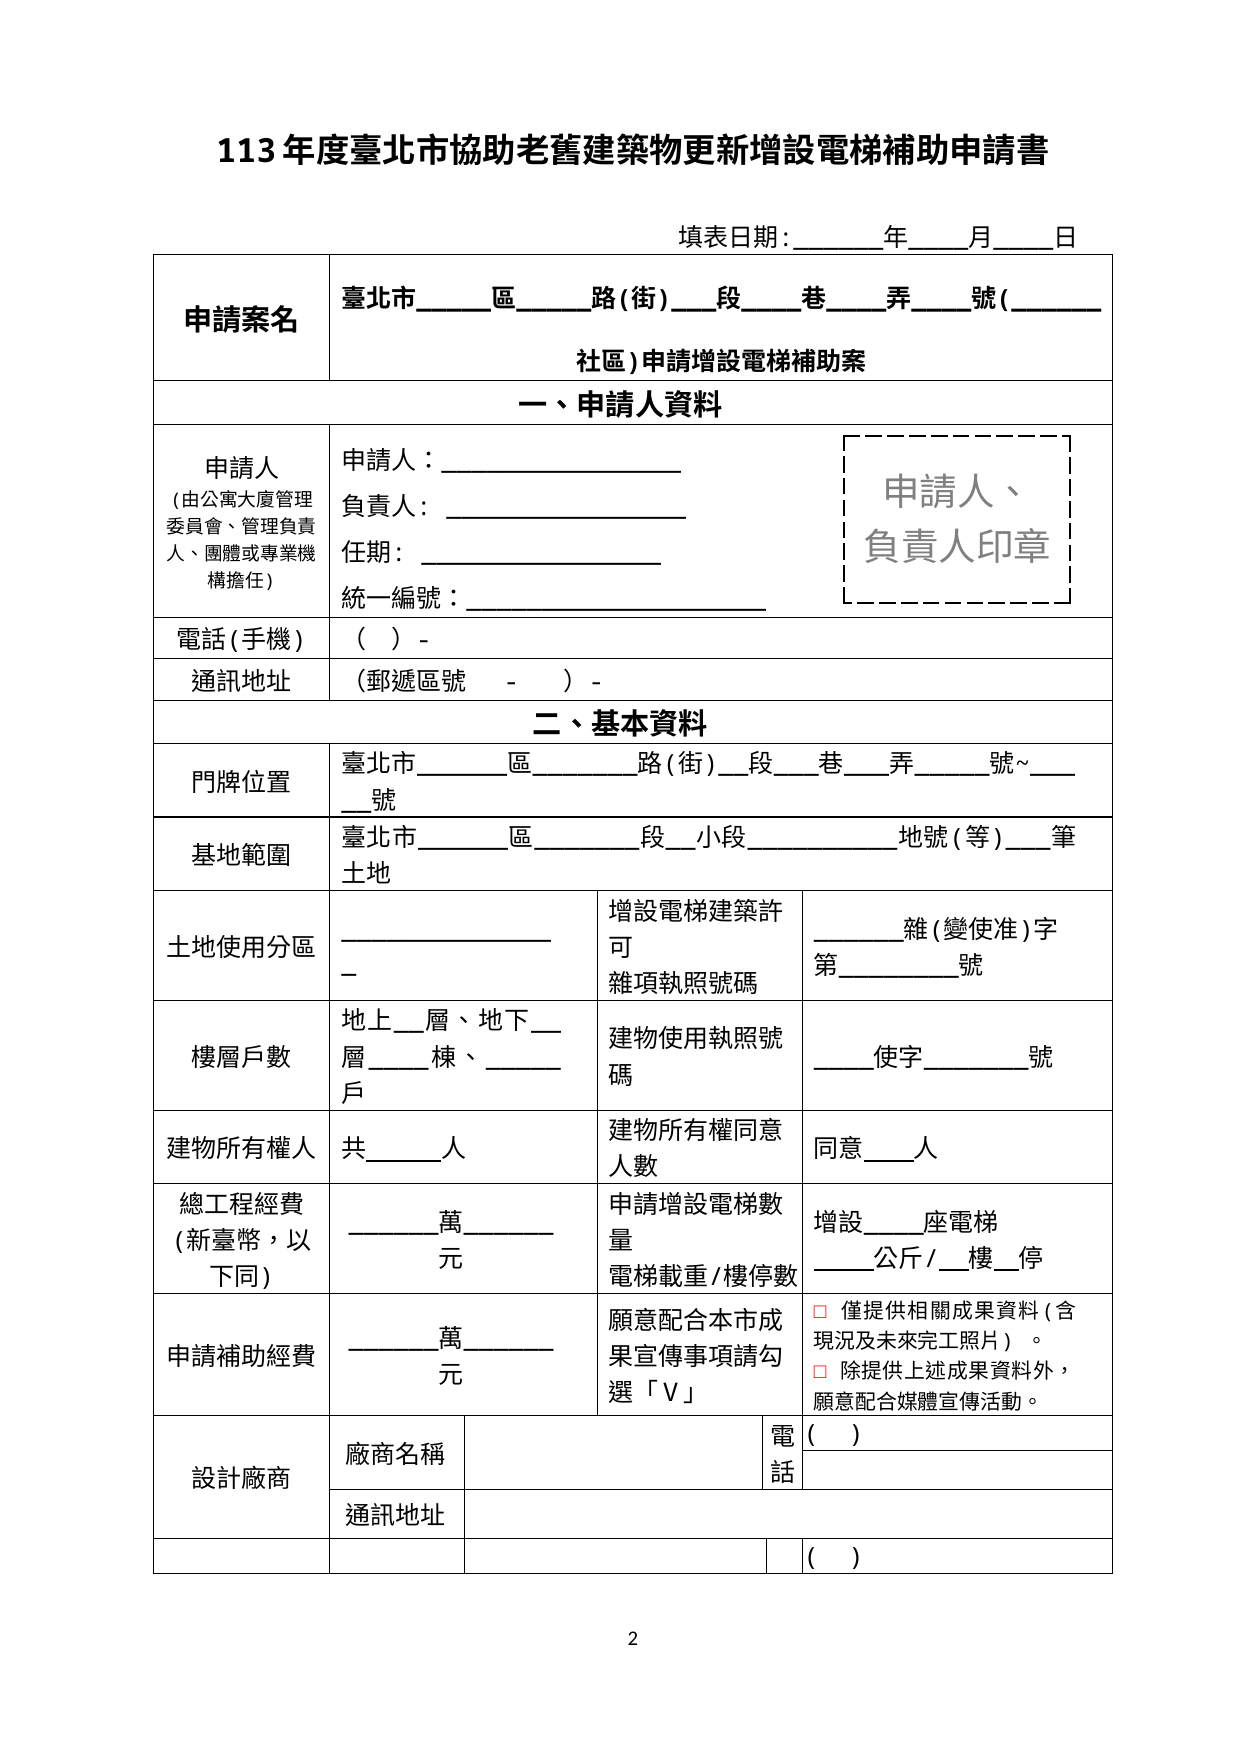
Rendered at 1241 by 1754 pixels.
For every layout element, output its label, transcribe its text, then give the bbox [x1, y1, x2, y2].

table_cell ______萬__­____元 [330, 1294, 597, 1415]
table_cell 願意配合本市成果宣傳事項請勾選「Ⅴ」 [598, 1294, 802, 1415]
table_cell [767, 1539, 802, 1573]
text 填表日期:______年____月____日 [187, 218, 1078, 254]
table_cell 臺北市______區_______段__小段__________地號(等)___筆土地 [330, 818, 1112, 890]
table_cell 建物使用執照號碼 [598, 1001, 802, 1109]
table_cell ______雜(變使准)字 第________號 [803, 891, 1112, 1000]
table_cell 申請增設電梯數量 電梯載重/樓停數 [598, 1184, 802, 1293]
table_cell 增設____座電梯 公斤/ 樓 停 [803, 1184, 1112, 1293]
table_cell 申請人 (由公寓大廈管理委員會、管理負責人、團體或專業機構擔任) [154, 425, 329, 617]
table_cell （郵遞區號 - ）- [330, 659, 1112, 699]
table_cell 廠商名稱 [330, 1416, 464, 1489]
table_cell （ ）- [330, 618, 1112, 658]
table_cell [465, 1539, 766, 1573]
table_cell □ 僅提供相關成果資料(含現況及未來完工照片) 。 □ 除提供上述成果資料外，願意配合媒體宣傳活動。 [803, 1294, 1112, 1415]
table_cell ( ) [803, 1416, 1112, 1450]
subtitle 113年度臺北市協助老舊建築物更新增設電梯補助申請書 [187, 107, 1078, 169]
table_cell 建物所有權人 [154, 1111, 329, 1183]
table_cell 地上__層、地下__層____棟、_____戶 [330, 1001, 597, 1109]
table_cell 基地範圍 [154, 818, 329, 890]
table_header 臺北市_____區_____路(街)___段____巷____弄____號(______社區)申請增設電梯補助案 [330, 255, 1112, 380]
table_cell _______________ [330, 891, 597, 1000]
table_header 申請案名 [154, 255, 329, 380]
table_cell ____使字_______號 [803, 1001, 1112, 1109]
table_cell [330, 1539, 464, 1573]
table_cell 共 人 [330, 1111, 597, 1183]
table_cell 總工程經費 (新臺幣，以下同) [154, 1184, 329, 1293]
table_cell 通訊地址 [154, 659, 329, 699]
table_cell 通訊地址 [330, 1490, 464, 1538]
table_cell 同意 人 [803, 1111, 1112, 1183]
table_cell ______萬______元 [330, 1184, 597, 1293]
table_cell 臺北市______區_______路(街)__段___巷___弄_____號~_____號 [330, 744, 1112, 816]
table_cell 電話(手機) [154, 618, 329, 658]
table_cell 增設電梯建築許可 雜項執照號碼 [598, 891, 802, 1000]
table_cell 樓層戶數 [154, 1001, 329, 1109]
table_cell ( ) [803, 1539, 1112, 1573]
table_cell 設計廠商 [154, 1416, 329, 1538]
table_cell 申請補助經費 [154, 1294, 329, 1415]
table_cell [803, 1451, 1112, 1489]
table_cell [465, 1490, 1112, 1538]
table_cell [465, 1416, 762, 1489]
table_cell 一、申請人資料 [154, 381, 1112, 423]
table_cell 門牌位置 [154, 744, 329, 816]
table_cell 二、基本資料 [154, 701, 1112, 743]
table_cell 土地使用分區 [154, 891, 329, 1000]
table_cell 建物所有權同意人數 [598, 1111, 802, 1183]
table_cell 申請人：________________ 負責人: ________________ 任期: ________________ 統一編號：____________________ [330, 425, 1112, 617]
table_cell [154, 1539, 329, 1573]
table_cell 電話 [763, 1416, 802, 1489]
